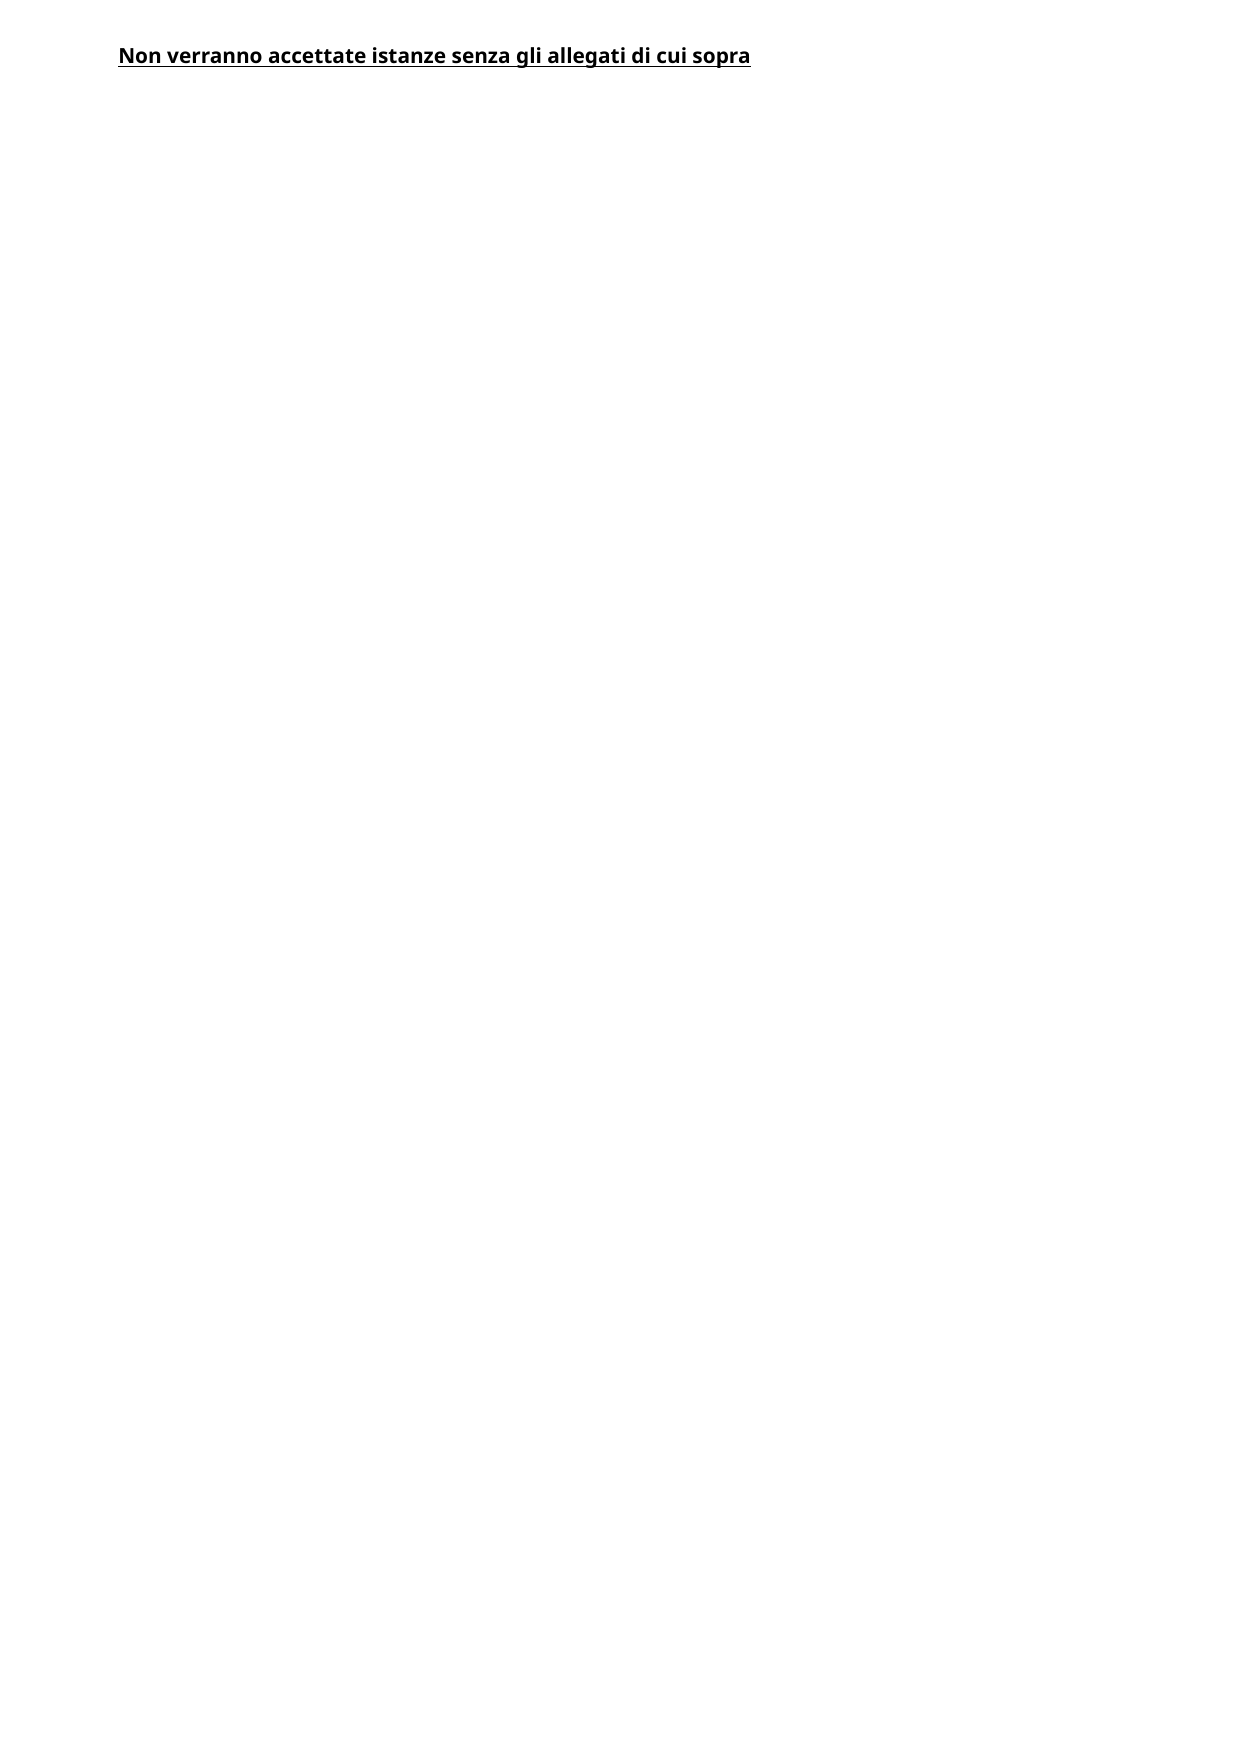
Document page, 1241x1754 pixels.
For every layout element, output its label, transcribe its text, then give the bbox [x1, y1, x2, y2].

text Non verranno accettate istanze senza gli allegati di cui sopra [118, 41, 1122, 70]
